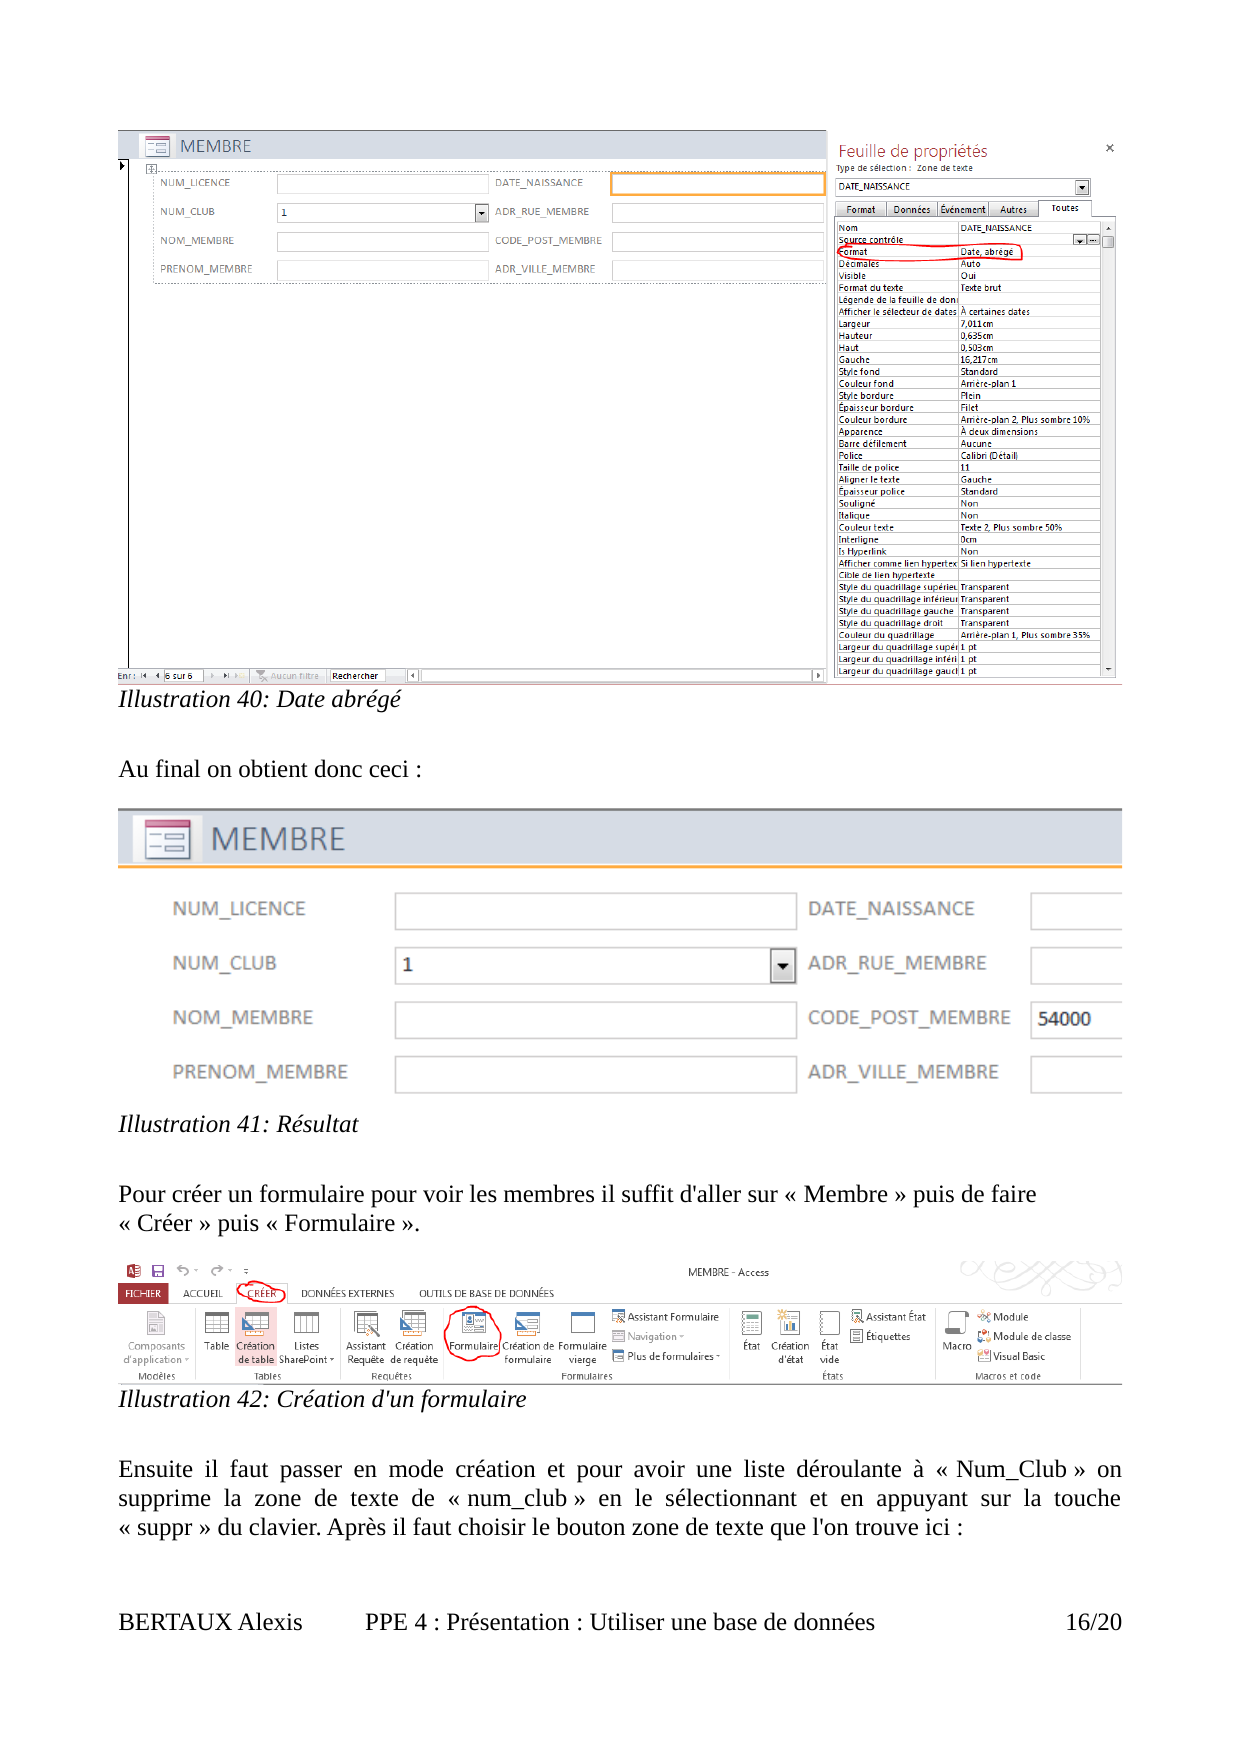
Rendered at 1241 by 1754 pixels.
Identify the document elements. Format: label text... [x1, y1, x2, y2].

picture [118, 1261, 1123, 1385]
text Ensuite il faut passer en mode création et pour avoir une liste déroulante à « Num_Club » on supprime la zone de texte de « num_club » en le sélectionnant et en appuyant sur la touche « suppr » du clavier. Après il faut choisir le bouton zone de texte que l'on trouve ici : [118, 1454, 1122, 1541]
text Pour créer un formulaire pour voir les membres il suffit d'aller sur « Membre » puis de faire « Créer » puis « Formulaire ». [118, 1179, 1122, 1236]
picture [118, 808, 1123, 1109]
picture [118, 130, 1123, 685]
text Illustration 41: Résultat [118, 1109, 1122, 1138]
text Au final on obtient donc ceci : [118, 754, 1122, 783]
text Illustration 40: Date abrégé [118, 685, 1122, 713]
text Illustration 42: Création d'un formulaire [118, 1385, 1122, 1413]
